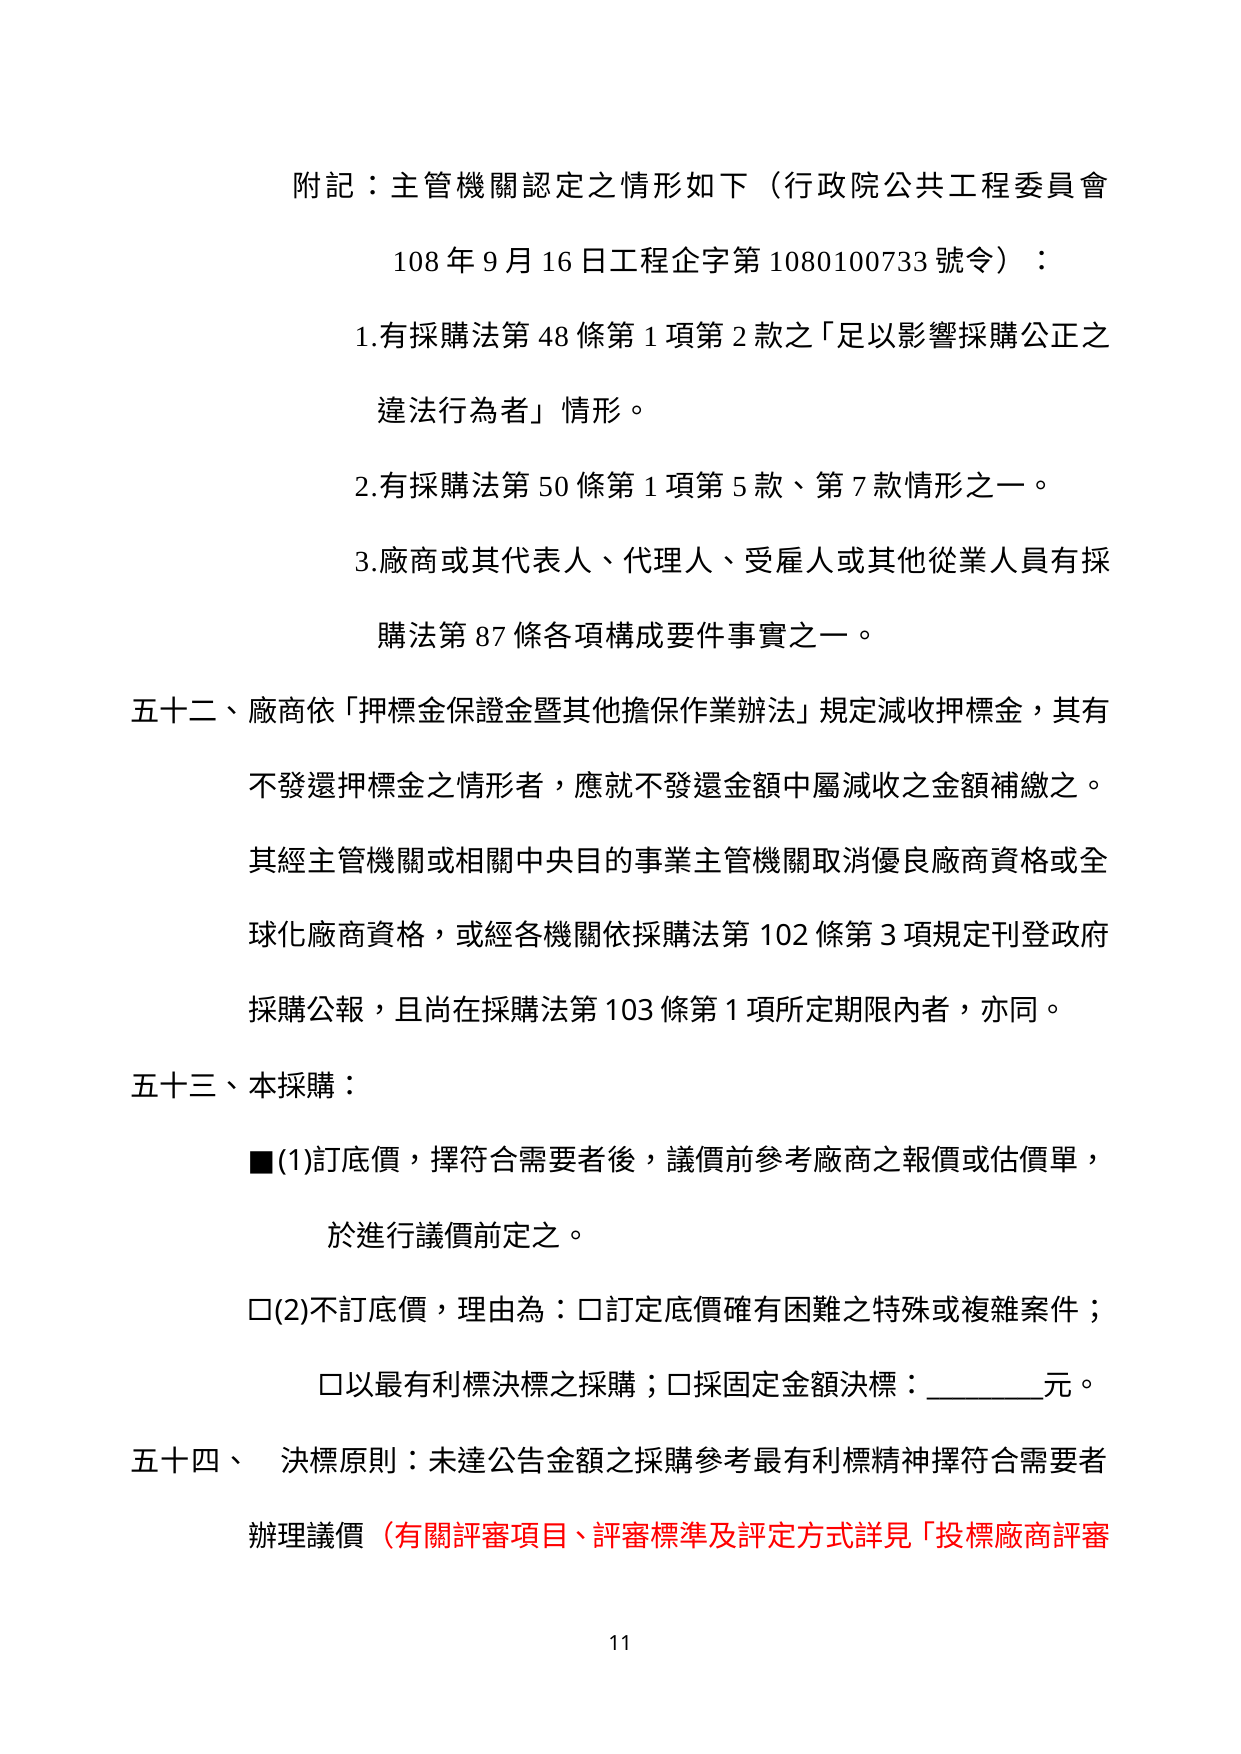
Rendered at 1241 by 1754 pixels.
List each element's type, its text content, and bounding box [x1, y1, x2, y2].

text 3.廠商或其代表人、代理人、受雇人或其他從業人員有採購法第87條各項構成要件事實之一。 [354, 521, 1110, 671]
text 2.有採購法第50條第1項第5款、第7款情形之一。 [354, 446, 1110, 521]
text 1.有採購法第48條第1項第2款之「足以影響採購公正之違法行為者」情形。 [354, 296, 1110, 446]
text 附記：主管機關認定之情形如下（行政院公共工程委員會108年9月16日工程企字第1080100733號令）： [292, 146, 1110, 296]
list 決標原則：未達公告金額之採購參考最有利標精神擇符合需要者辦理議價（有關評審項目、評審標準及評定方式詳見「投標廠商評審 [130, 1421, 1110, 1571]
list 廠商依「押標金保證金暨其他擔保作業辦法」規定減收押標金，其有不發還押標金之情形者，應就不發還金額中屬減收之金額補繳之。其經主管機關或相關中央目的事業主管機關取消優良廠商資格或全球化廠商資格，或經各機關依採購法第102條第3項規定刊登政府採購公報，且尚在採購法第103條第1項所定期限內者，亦同。 [130, 671, 1110, 1046]
text ■(1)訂底價，擇符合需要者後，議價前參考廠商之報價或估價單，於進行議價前定之。 [247, 1121, 1110, 1271]
text (2)不訂底價，理由為：訂定底價確有困難之特殊或複雜案件；以最有利標決標之採購；採固定金額決標：_________元。 [247, 1271, 1110, 1421]
list 本採購： [130, 1046, 1110, 1121]
